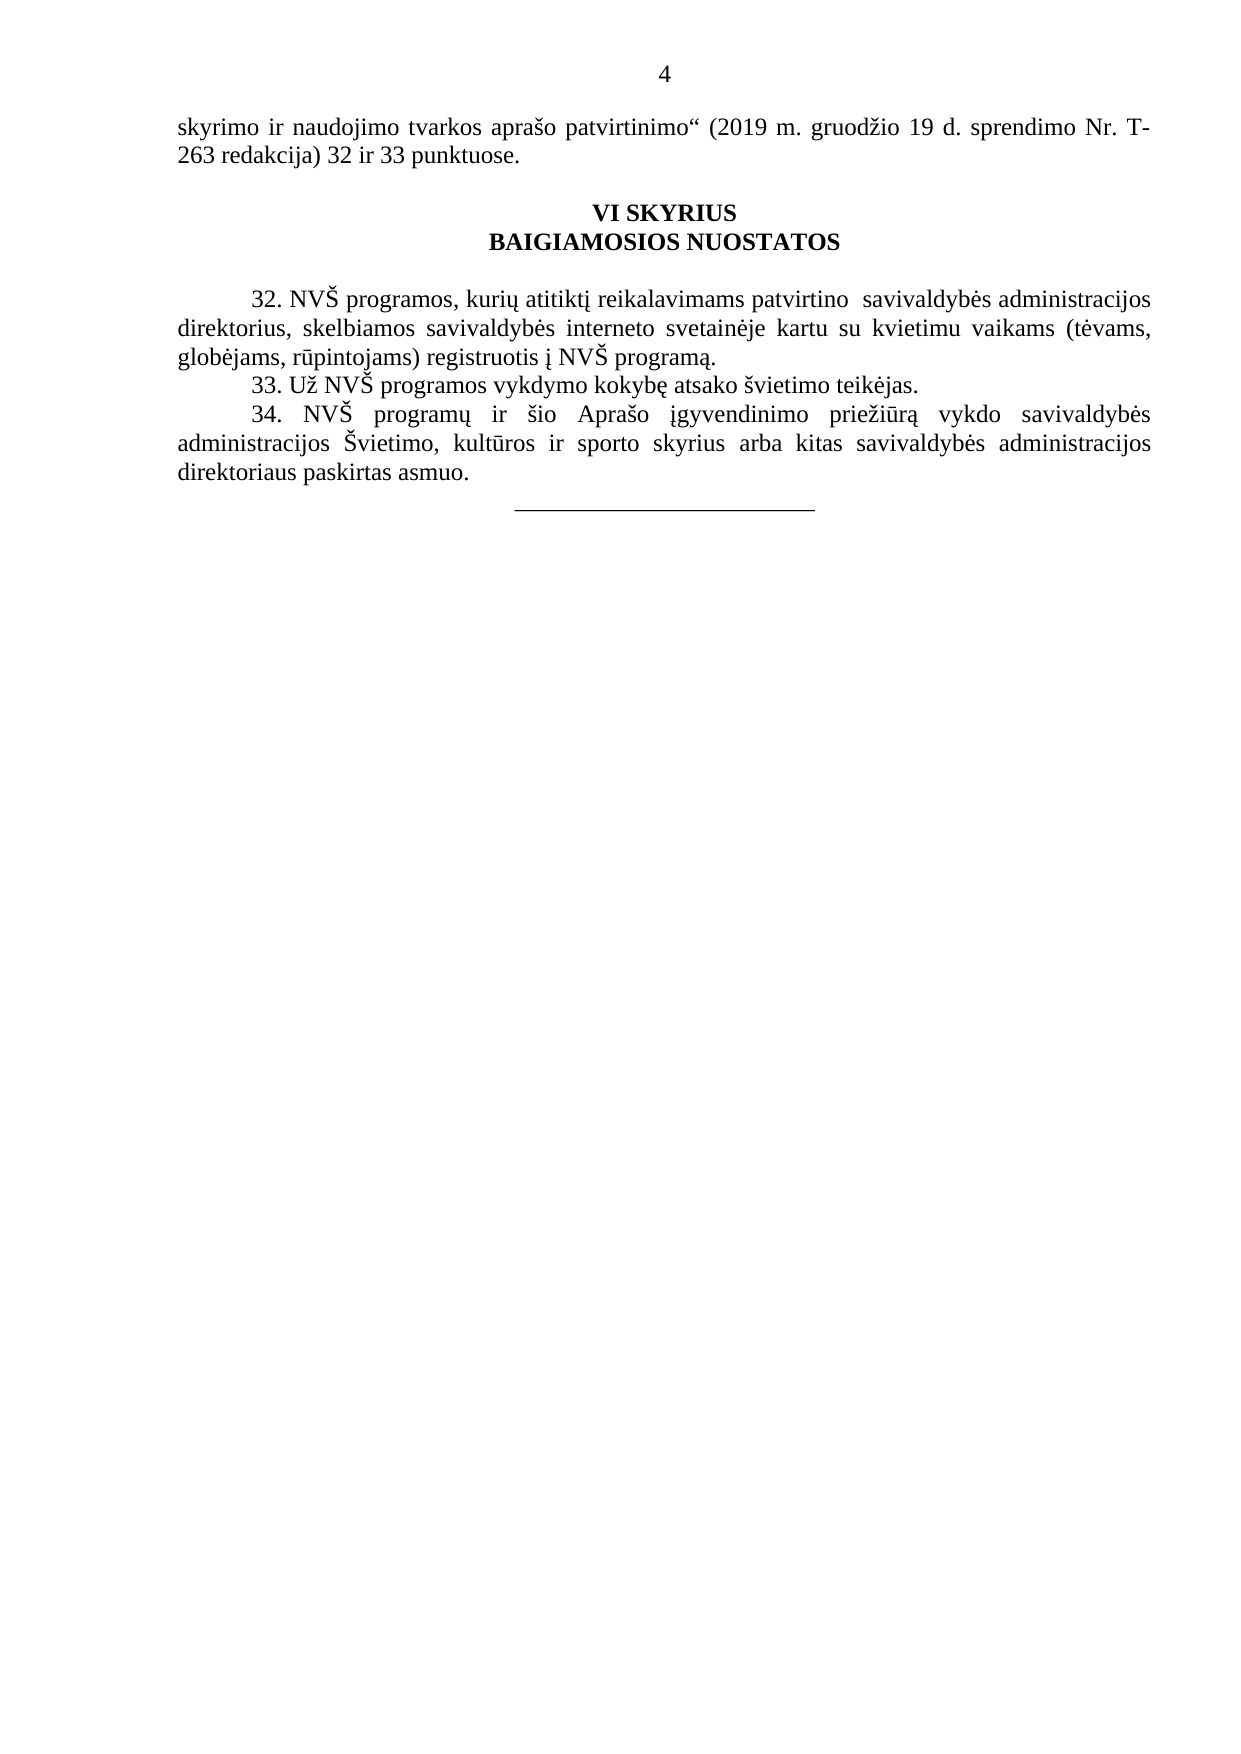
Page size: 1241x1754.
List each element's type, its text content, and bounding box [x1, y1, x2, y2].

text 34. NVŠ programų ir šio Aprašo įgyvendinimo priežiūrą vykdo savivaldybės administracijos Švietimo, kultūros ir sporto skyrius arba kitas savivaldybės administracijos direktoriaus paskirtas asmuo. [177, 399, 1152, 486]
text BAIGIAMOSIOS NUOSTATOS [177, 227, 1152, 256]
text ________________________ [177, 486, 1152, 514]
text VI SKYRIUS [177, 198, 1152, 227]
text 33. Už NVŠ programos vykdymo kokybę atsako švietimo teikėjas. [177, 371, 1152, 399]
text skyrimo ir naudojimo tvarkos aprašo patvirtinimo“ (2019 m. gruodžio 19 d. sprendimo Nr. T-263 redakcija) 32 ir 33 punktuose. [177, 112, 1152, 169]
text 32. NVŠ programos, kurių atitiktį reikalavimams patvirtino savivaldybės administracijos direktorius, skelbiamos savivaldybės interneto svetainėje kartu su kvietimu vaikams (tėvams, globėjams, rūpintojams) registruotis į NVŠ programą. [177, 284, 1152, 371]
